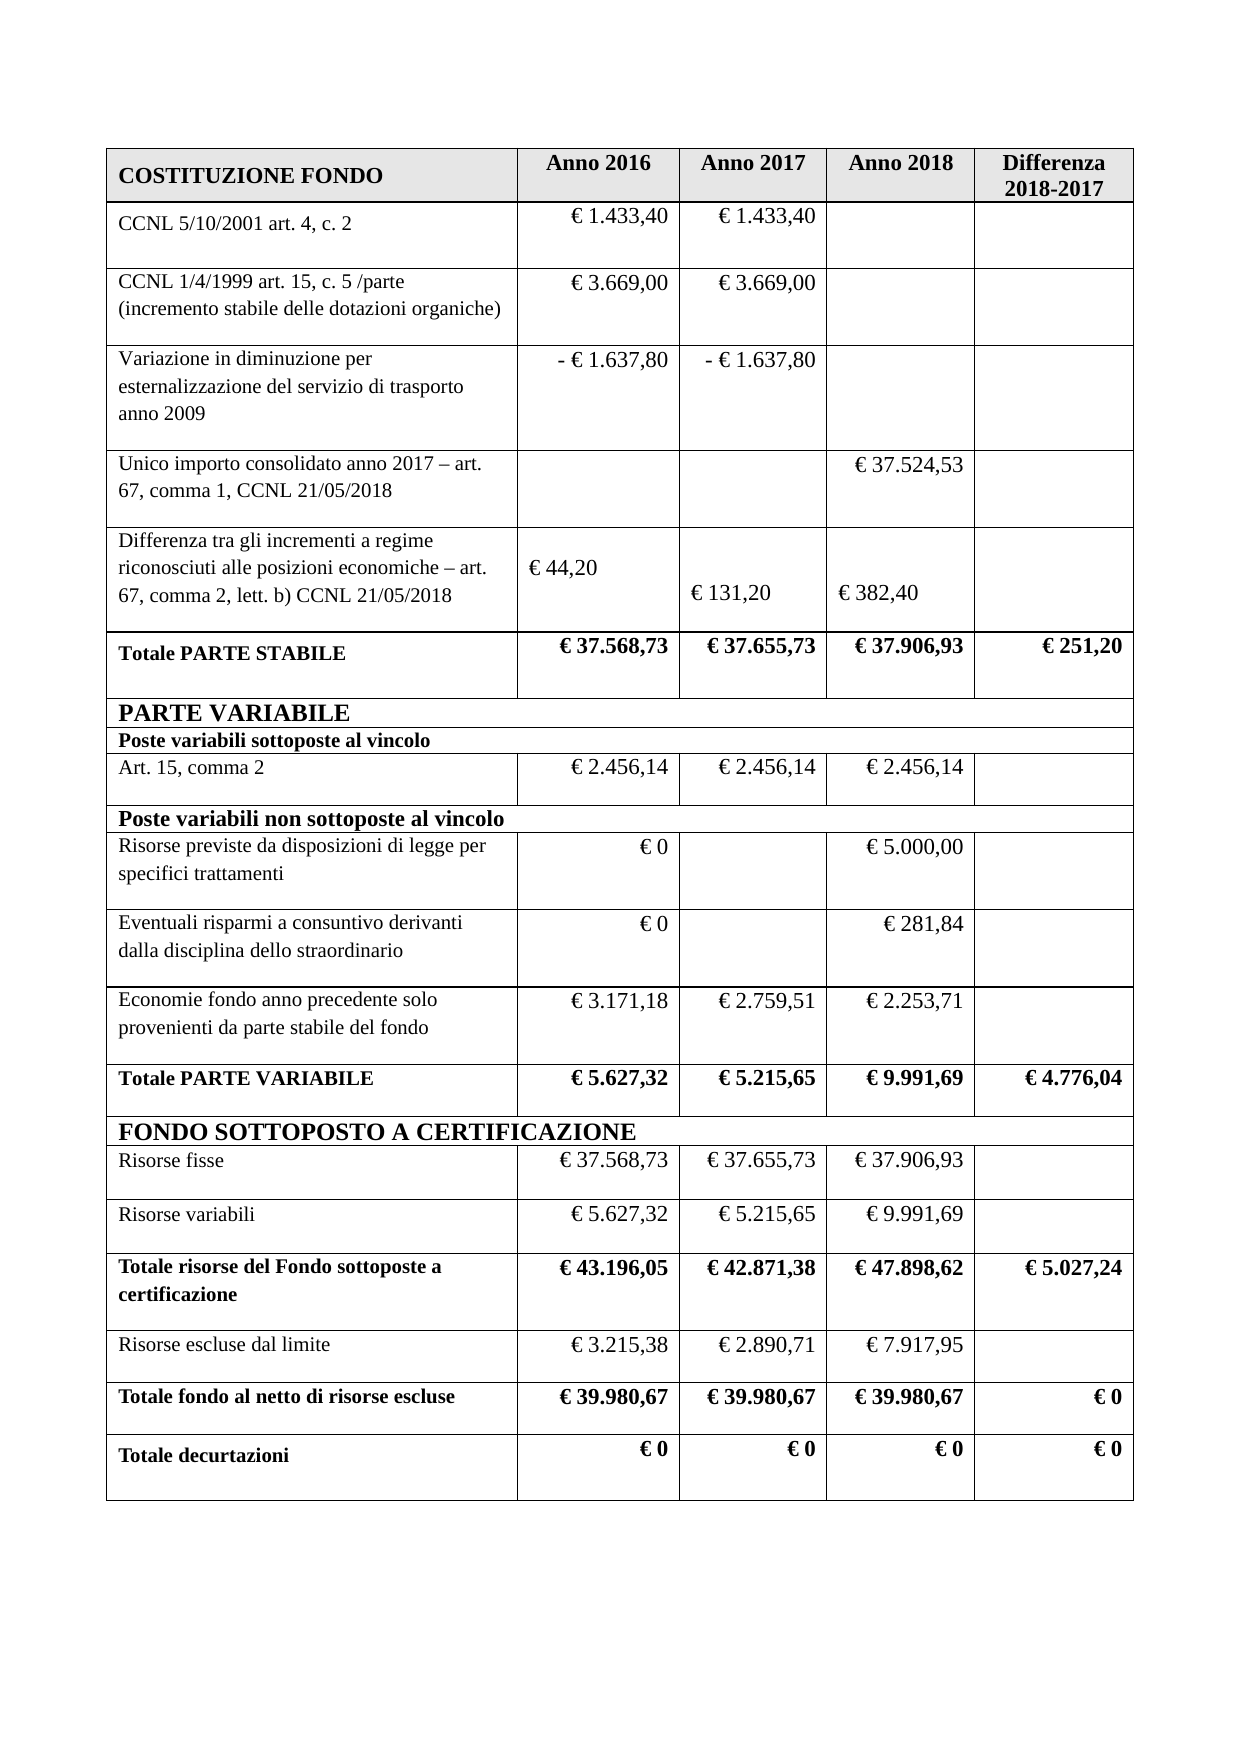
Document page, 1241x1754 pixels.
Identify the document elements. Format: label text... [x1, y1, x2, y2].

table_cell Differenza tra gli incrementi a regime riconosciuti alle posizioni economiche – art. 67, comma 2, lett. b) CCNL 21/05/2018 [107, 528, 517, 631]
table_cell € 37.524,53 [827, 451, 974, 527]
table_cell € 382,40 [827, 528, 974, 631]
table_cell € 37.568,73 [518, 633, 679, 697]
table_cell € 42.871,38 [680, 1254, 826, 1330]
table_cell € 1.433,40 [680, 203, 826, 267]
table_cell € 37.906,93 [827, 1146, 974, 1199]
table_cell CCNL 1/4/1999 art. 15, c. 5 /parte (incremento stabile delle dotazioni organiche) [107, 269, 517, 345]
table_cell [975, 528, 1133, 631]
table_cell € 0 [827, 1435, 974, 1500]
table_cell € 37.906,93 [827, 633, 974, 697]
table_cell € 2.456,14 [827, 754, 974, 804]
table_cell € 0 [518, 1435, 679, 1500]
table_cell Eventuali risparmi a consuntivo derivanti dalla disciplina dello straordinario [107, 910, 517, 986]
table_cell [680, 451, 826, 527]
table_cell FONDO SOTTOPOSTO A CERTIFICAZIONE [107, 1117, 1133, 1145]
table_cell Totale decurtazioni [107, 1435, 517, 1500]
table_cell € 43.196,05 [518, 1254, 679, 1330]
table_cell [975, 754, 1133, 804]
table_cell - € 1.637,80 [680, 346, 826, 449]
table_cell [975, 1200, 1133, 1253]
table_cell [518, 451, 679, 527]
table_cell Risorse escluse dal limite [107, 1331, 517, 1382]
table_cell € 5.215,65 [680, 1065, 826, 1116]
table_cell CCNL 5/10/2001 art. 4, c. 2 [107, 203, 517, 267]
table_cell Art. 15, comma 2 [107, 754, 517, 804]
table_cell € 0 [680, 1435, 826, 1500]
table_cell € 3.215,38 [518, 1331, 679, 1382]
table_cell € 39.980,67 [827, 1383, 974, 1434]
table_cell Variazione in diminuzione per esternalizzazione del servizio di trasporto anno 2009 [107, 346, 517, 449]
table_cell [827, 269, 974, 345]
table_cell Totale fondo al netto di risorse escluse [107, 1383, 517, 1434]
table_cell Economie fondo anno precedente solo provenienti da parte stabile del fondo [107, 988, 517, 1063]
table_cell - € 1.637,80 [518, 346, 679, 449]
table_cell € 2.456,14 [680, 754, 826, 804]
table_cell Poste variabili non sottoposte al vincolo [107, 806, 1133, 832]
table_cell [975, 1146, 1133, 1199]
table_cell € 37.655,73 [680, 633, 826, 697]
table_cell € 2.759,51 [680, 988, 826, 1063]
table_cell € 37.568,73 [518, 1146, 679, 1199]
table_cell € 0 [518, 833, 679, 909]
table_cell € 7.917,95 [827, 1331, 974, 1382]
table_cell € 5.000,00 [827, 833, 974, 909]
table_cell [975, 269, 1133, 345]
table_cell € 9.991,69 [827, 1200, 974, 1253]
table_header Differenza 2018-2017 [975, 149, 1133, 201]
table_cell € 44,20 [518, 528, 679, 631]
table_cell € 39.980,67 [680, 1383, 826, 1434]
table_cell € 2.456,14 [518, 754, 679, 804]
table_cell € 0 [975, 1435, 1133, 1500]
table_cell Poste variabili sottoposte al vincolo [107, 728, 1133, 752]
table_cell Risorse previste da disposizioni di legge per specifici trattamenti [107, 833, 517, 909]
table_cell € 0 [975, 1383, 1133, 1434]
table_cell Unico importo consolidato anno 2017 – art. 67, comma 1, CCNL 21/05/2018 [107, 451, 517, 527]
table_cell € 5.627,32 [518, 1200, 679, 1253]
table_cell Totale PARTE VARIABILE [107, 1065, 517, 1116]
table_cell [975, 833, 1133, 909]
table_cell [975, 203, 1133, 267]
table_cell Risorse fisse [107, 1146, 517, 1199]
table_cell € 2.890,71 [680, 1331, 826, 1382]
table_cell € 3.669,00 [680, 269, 826, 345]
table_header COSTITUZIONE FONDO [107, 149, 517, 201]
table_header Anno 2018 [827, 149, 974, 201]
table_cell Totale risorse del Fondo sottoposte a certificazione [107, 1254, 517, 1330]
table_cell € 47.898,62 [827, 1254, 974, 1330]
table_cell Totale PARTE STABILE [107, 633, 517, 697]
table_header Anno 2017 [680, 149, 826, 201]
table_cell [827, 346, 974, 449]
table_cell [975, 1331, 1133, 1382]
table_cell € 1.433,40 [518, 203, 679, 267]
table_cell € 131,20 [680, 528, 826, 631]
table_cell [680, 910, 826, 986]
table_cell € 37.655,73 [680, 1146, 826, 1199]
table_cell [827, 203, 974, 267]
table_cell € 4.776,04 [975, 1065, 1133, 1116]
table_cell [975, 910, 1133, 986]
table_cell € 0 [518, 910, 679, 986]
table_cell € 39.980,67 [518, 1383, 679, 1434]
table_cell € 3.171,18 [518, 988, 679, 1063]
table_cell [975, 988, 1133, 1063]
table_cell € 5.027,24 [975, 1254, 1133, 1330]
table_cell [975, 451, 1133, 527]
table_cell € 2.253,71 [827, 988, 974, 1063]
table_cell [680, 833, 826, 909]
table_cell [975, 346, 1133, 449]
table_cell PARTE VARIABILE [107, 699, 1133, 727]
table_header Anno 2016 [518, 149, 679, 201]
table_cell € 5.627,32 [518, 1065, 679, 1116]
table_cell € 3.669,00 [518, 269, 679, 345]
table_cell € 9.991,69 [827, 1065, 974, 1116]
table_cell € 251,20 [975, 633, 1133, 697]
table_cell Risorse variabili [107, 1200, 517, 1253]
table_cell € 5.215,65 [680, 1200, 826, 1253]
table_cell € 281,84 [827, 910, 974, 986]
